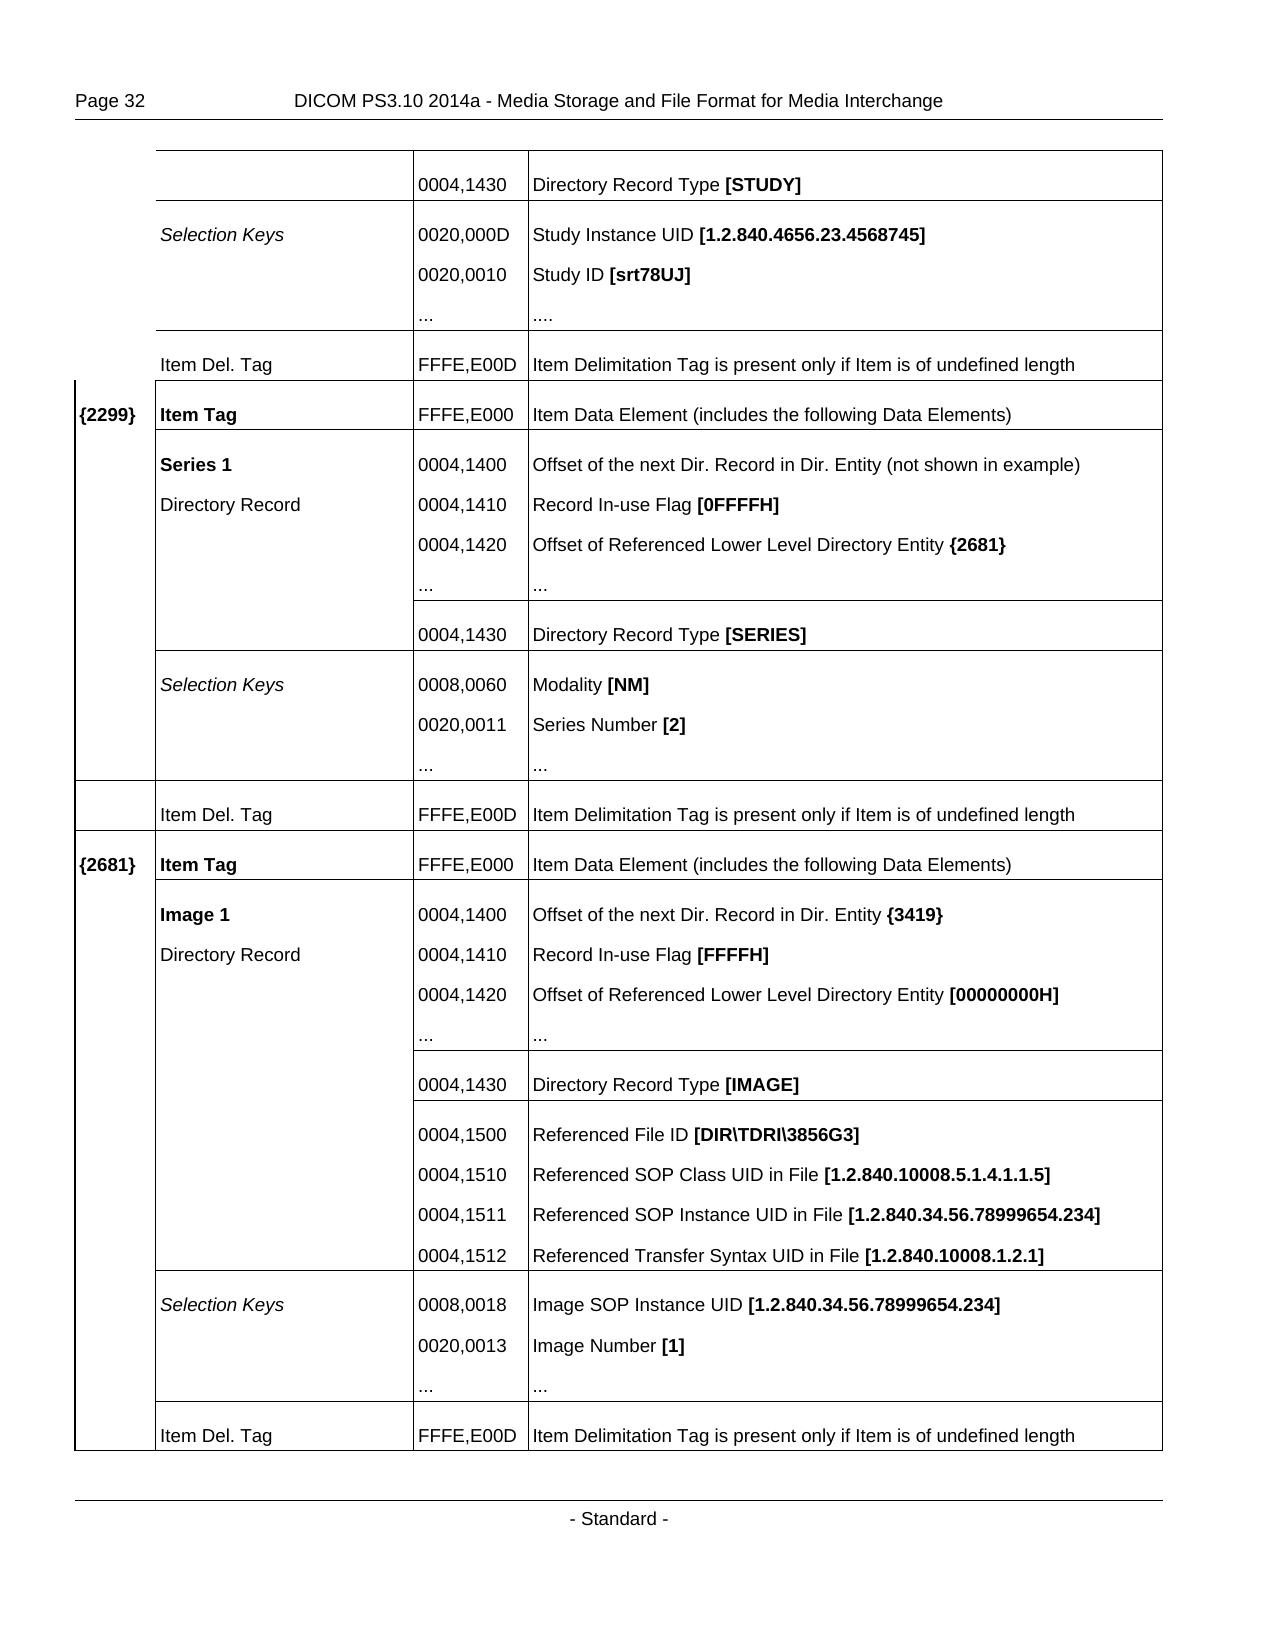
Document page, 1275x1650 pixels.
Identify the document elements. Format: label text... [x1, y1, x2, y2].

table_cell 0020,000D 0020,0010 ... [414, 201, 528, 330]
table_cell Item Delimitation Tag is present only if Item is of undefined length [529, 331, 1162, 380]
table_cell 0004,1500 0004,1510 0004,1511 0004,1512 [414, 1101, 528, 1270]
table_cell Item Del. Tag [156, 331, 413, 380]
table_cell Series 1 Directory Record [156, 430, 413, 650]
table_cell Item Data Element (includes the following Data Elements) [529, 381, 1162, 429]
table_cell 0004,1400 0004,1410 0004,1420 ... [414, 880, 528, 1050]
table_cell 0004,1400 0004,1410 0004,1420 ... [414, 430, 528, 600]
table_cell Item Delimitation Tag is present only if Item is of undefined length [529, 781, 1162, 830]
table_cell FFFE,E000 [414, 381, 528, 429]
table_cell Image 1 Directory Record [156, 880, 413, 1270]
table_cell 0004,1430 [414, 601, 528, 650]
table_cell 0008,0018 0020,0013 ... [414, 1271, 528, 1401]
table_cell 0008,0060 0020,0011 ... [414, 651, 528, 780]
table_cell Study Instance UID [1.2.840.4656.23.4568745] Study ID [srt78UJ] .... [529, 201, 1162, 330]
table_cell Item Data Element (includes the following Data Elements) [529, 831, 1162, 879]
table_cell Image SOP Instance UID [1.2.840.34.56.78999654.234] Image Number [1] ... [529, 1271, 1162, 1401]
table_cell [76, 781, 155, 830]
table_cell {2299} [76, 380, 155, 780]
table_cell Directory Record Type [SERIES] [529, 601, 1162, 650]
table_cell [156, 151, 413, 200]
table_cell FFFE,E00D [414, 1402, 528, 1450]
table_cell Offset of the next Dir. Record in Dir. Entity {3419} Record In-use Flag [FFFFH] Offset of Referenced Lower Level Directory Entity [00000000H] ... [529, 880, 1162, 1050]
table_cell Item Del. Tag [156, 1402, 413, 1450]
table_cell Offset of the next Dir. Record in Dir. Entity (not shown in example) Record In-use Flag [0FFFFH] Offset of Referenced Lower Level Directory Entity {2681} ... [529, 430, 1162, 600]
table_cell Selection Keys [156, 1271, 413, 1401]
table_cell Modality [NM] Series Number [2] ... [529, 651, 1162, 780]
table_cell Directory Record Type [STUDY] [529, 151, 1162, 200]
table_cell Item Tag [156, 831, 413, 879]
table_cell {2681} [76, 831, 155, 1450]
table_cell Selection Keys [156, 651, 413, 780]
table_cell 0004,1430 [414, 151, 528, 200]
table_cell Item Delimitation Tag is present only if Item is of undefined length [529, 1402, 1162, 1450]
table_cell 0004,1430 [414, 1051, 528, 1100]
table_cell Referenced File ID [DIR\TDRI\3856G3] Referenced SOP Class UID in File [1.2.840.10008.5.1.4.1.1.5] Referenced SOP Instance UID in File [1.2.840.34.56.78999654.234] Referenced Transfer Syntax UID in File [1.2.840.10008.1.2.1] [529, 1101, 1162, 1270]
table_cell Directory Record Type [IMAGE] [529, 1051, 1162, 1100]
table_cell FFFE,E00D [414, 781, 528, 830]
table_cell FFFE,E000 [414, 831, 528, 879]
table_cell Item Tag [156, 381, 413, 429]
table_cell Selection Keys [156, 201, 413, 330]
table_cell Item Del. Tag [156, 781, 413, 830]
table_cell FFFE,E00D [414, 331, 528, 380]
